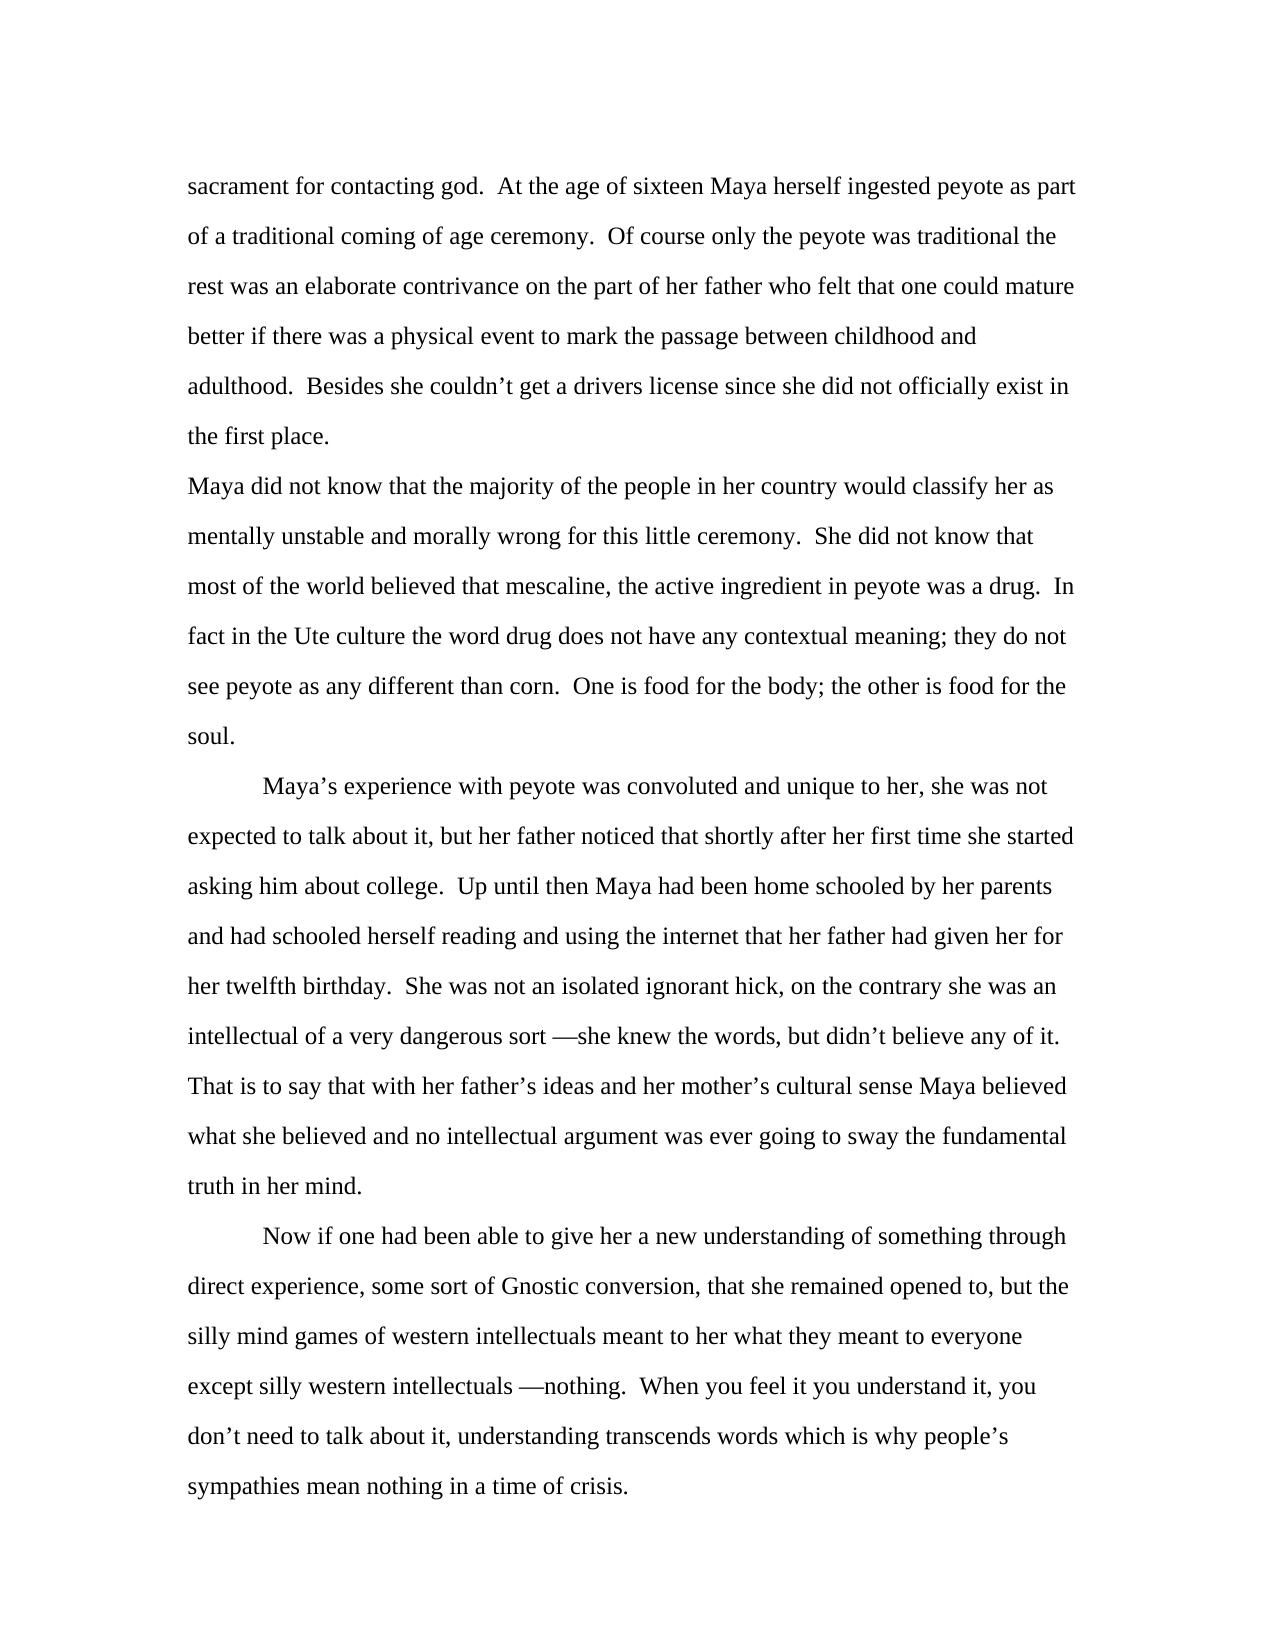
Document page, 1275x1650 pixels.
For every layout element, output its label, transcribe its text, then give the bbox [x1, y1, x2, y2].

text sacrament for contacting god. At the age of sixteen Maya herself ingested peyote as part of a traditional coming of age ceremony. Of course only the peyote was traditional the rest was an elaborate contrivance on the part of her father who felt that one could mature better if there was a physical event to mark the passage between childhood and adulthood. Besides she couldn’t get a drivers license since she did not officially exist in the first place. [187, 150, 1087, 450]
text Maya did not know that the majority of the people in her country would classify her as mentally unstable and morally wrong for this little ceremony. She did not know that most of the world believed that mescaline, the active ingredient in peyote was a drug. In fact in the Ute culture the word drug does not have any contextual meaning; they do not see peyote as any different than corn. One is food for the body; the other is food for the soul. [187, 450, 1087, 750]
text Maya’s experience with peyote was convoluted and unique to her, she was not expected to talk about it, but her father noticed that shortly after her first time she started asking him about college. Up until then Maya had been home schooled by her parents and had schooled herself reading and using the internet that her father had given her for her twelfth birthday. She was not an isolated ignorant hick, on the contrary she was an intellectual of a very dangerous sort —she knew the words, but didn’t believe any of it. That is to say that with her father’s ideas and her mother’s cultural sense Maya believed what she believed and no intellectual argument was ever going to sway the fundamental truth in her mind. [187, 750, 1087, 1200]
text Now if one had been able to give her a new understanding of something through direct experience, some sort of Gnostic conversion, that she remained opened to, but the silly mind games of western intellectuals meant to her what they meant to everyone except silly western intellectuals —nothing. When you feel it you understand it, you don’t need to talk about it, understanding transcends words which is why people’s sympathies mean nothing in a time of crisis. [187, 1200, 1087, 1500]
